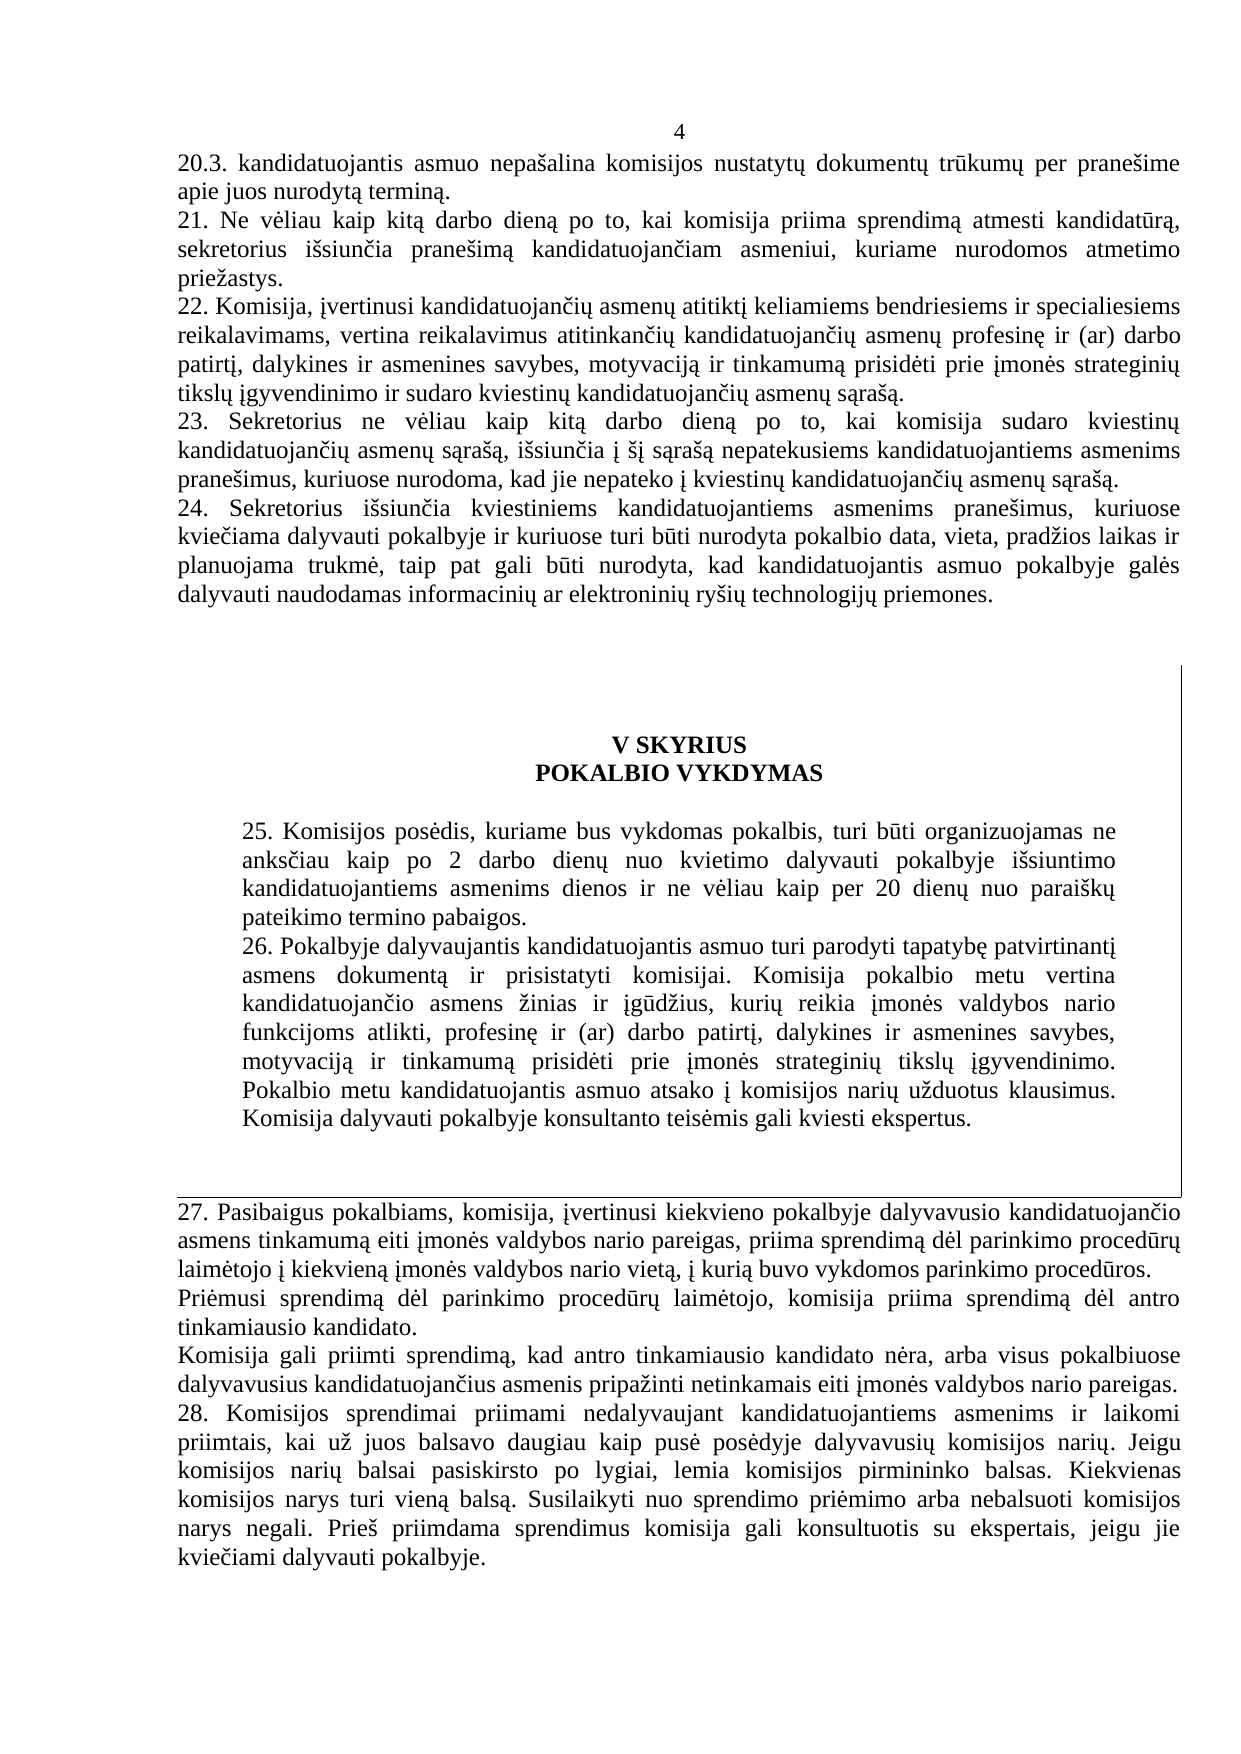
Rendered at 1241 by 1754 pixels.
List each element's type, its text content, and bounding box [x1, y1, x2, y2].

text 25. Komisijos posėdis, kuriame bus vykdomas pokalbis, turi būti organizuojamas ne anksčiau kaip po 2 darbo dienų nuo kvietimo dalyvauti pokalbyje išsiuntimo kandidatuojantiems asmenims dienos ir ne vėliau kaip per 20 dienų nuo paraiškų pateikimo termino pabaigos. [177, 816, 1181, 931]
text 27. Pasibaigus pokalbiams, komisija, įvertinusi kiekvieno pokalbyje dalyvavusio kandidatuojančio asmens tinkamumą eiti įmonės valdybos nario pareigas, priima sprendimą dėl parinkimo procedūrų laimėtojo į kiekvieną įmonės valdybos nario vietą, į kurią buvo vykdomos parinkimo procedūros. [177, 1197, 1181, 1283]
text Komisija gali priimti sprendimą, kad antro tinkamiausio kandidato nėra, arba visus pokalbiuose dalyvavusius kandidatuojančius asmenis pripažinti netinkamais eiti įmonės valdybos nario pareigas. [177, 1341, 1181, 1398]
text 28. Komisijos sprendimai priimami nedalyvaujant kandidatuojantiems asmenims ir laikomi priimtais, kai už juos balsavo daugiau kaip pusė posėdyje dalyvavusių komisijos narių. Jeigu komisijos narių balsai pasiskirsto po lygiai, lemia komisijos pirmininko balsas. Kiekvienas komisijos narys turi vieną balsą. Susilaikyti nuo sprendimo priėmimo arba nebalsuoti komisijos narys negali. Prieš priimdama sprendimus komisija gali konsultuotis su ekspertais, jeigu jie kviečiami dalyvauti pokalbyje. [177, 1398, 1181, 1571]
text 22. Komisija, įvertinusi kandidatuojančių asmenų atitiktį keliamiems bendriesiems ir specialiesiems reikalavimams, vertina reikalavimus atitinkančių kandidatuojančių asmenų profesinę ir (ar) darbo patirtį, dalykines ir asmenines savybes, motyvaciją ir tinkamumą prisidėti prie įmonės strateginių tikslų įgyvendinimo ir sudaro kviestinų kandidatuojančių asmenų sąrašą. [177, 291, 1181, 406]
text 21. Ne vėliau kaip kitą darbo dieną po to, kai komisija priima sprendimą atmesti kandidatūrą, sekretorius išsiunčia pranešimą kandidatuojančiam asmeniui, kuriame nurodomos atmetimo priežastys. [177, 205, 1181, 291]
text V SKYRIUS [177, 665, 1181, 758]
text POKALBIO VYKDYMAS [177, 758, 1181, 787]
text Priėmusi sprendimą dėl parinkimo procedūrų laimėtojo, komisija priima sprendimą dėl antro tinkamiausio kandidato. [177, 1283, 1181, 1341]
text 24. Sekretorius išsiunčia kviestiniems kandidatuojantiems asmenims pranešimus, kuriuose kviečiama dalyvauti pokalbyje ir kuriuose turi būti nurodyta pokalbio data, vieta, pradžios laikas ir planuojama trukmė, taip pat gali būti nurodyta, kad kandidatuojantis asmuo pokalbyje galės dalyvauti naudodamas informacinių ar elektroninių ryšių technologijų priemones. [177, 493, 1181, 608]
text 20.3. kandidatuojantis asmuo nepašalina komisijos nustatytų dokumentų trūkumų per pranešime apie juos nurodytą terminą. [177, 148, 1181, 205]
text 23. Sekretorius ne vėliau kaip kitą darbo dieną po to, kai komisija sudaro kviestinų kandidatuojančių asmenų sąrašą, išsiunčia į šį sąrašą nepatekusiems kandidatuojantiems asmenims pranešimus, kuriuose nurodoma, kad jie nepateko į kviestinų kandidatuojančių asmenų sąrašą. [177, 406, 1181, 493]
text 26. Pokalbyje dalyvaujantis kandidatuojantis asmuo turi parodyti tapatybę patvirtinantį asmens dokumentą ir prisistatyti komisijai. Komisija pokalbio metu vertina kandidatuojančio asmens žinias ir įgūdžius, kurių reikia įmonės valdybos nario funkcijoms atlikti, profesinę ir (ar) darbo patirtį, dalykines ir asmenines savybes, motyvaciją ir tinkamumą prisidėti prie įmonės strateginių tikslų įgyvendinimo. Pokalbio metu kandidatuojantis asmuo atsako į komisijos narių užduotus klausimus. Komisija dalyvauti pokalbyje konsultanto teisėmis gali kviesti ekspertus. [177, 931, 1181, 1197]
